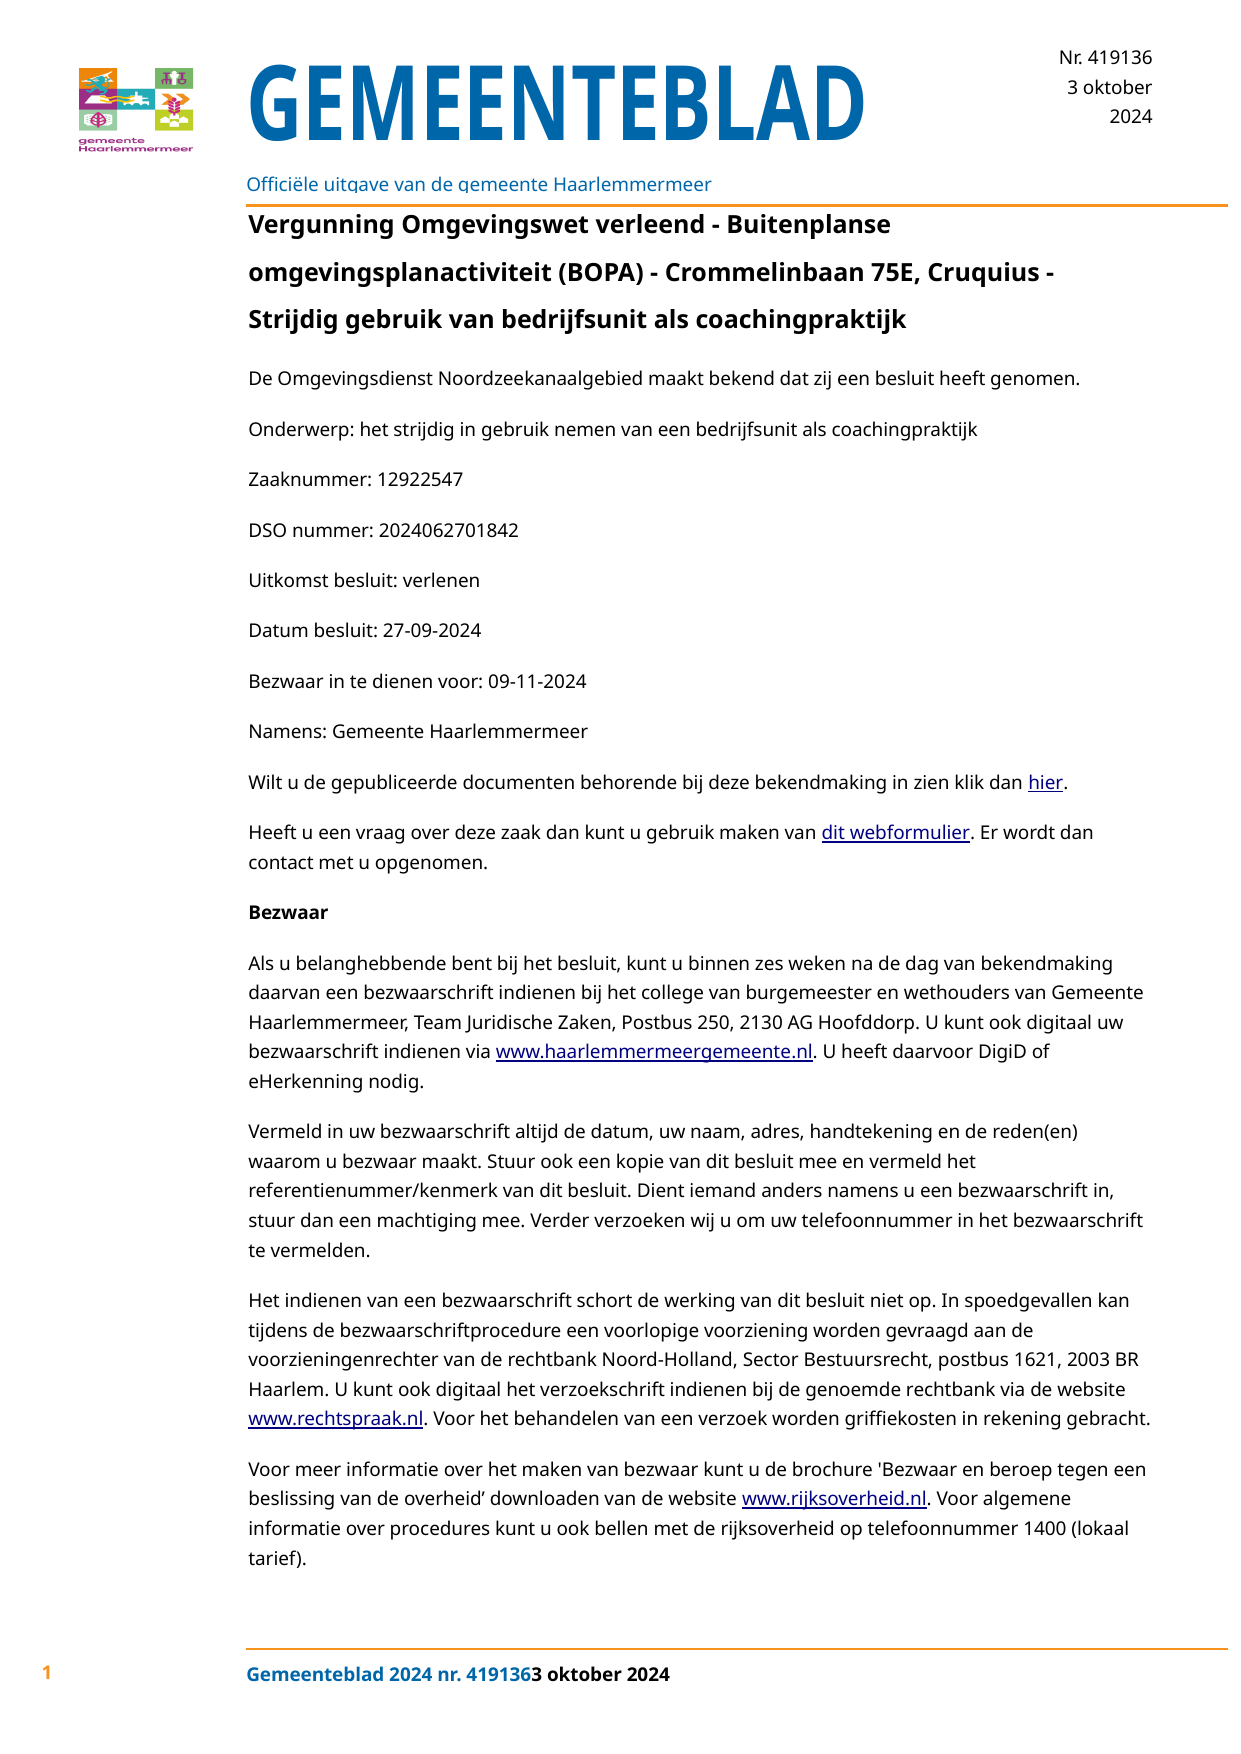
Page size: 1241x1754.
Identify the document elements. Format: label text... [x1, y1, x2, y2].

text Als u belanghebbende bent bij het besluit, kunt u binnen zes weken na de dag van bekendmaking daarvan een bezwaarschrift indienen bij het college van burgemeester en wethouders van Gemeente Haarlemmermeer, Team Juridische Zaken, Postbus 250, 2130 AG Hoofddorp. U kunt ook digitaal uw bezwaarschrift indienen via www.haarlemmermeergemeente.nl. U heeft daarvoor DigiD of eHerkenning nodig. [248, 950, 1152, 1094]
text De Omgevingsdienst Noordzeekanaalgebied maakt bekend dat zij een besluit heeft genomen. [248, 366, 1152, 391]
text Heeft u een vraag over deze zaak dan kunt u gebruik maken van dit webformulier. Er wordt dan contact met u opgenomen. [248, 819, 1152, 874]
text DSO nummer: 2024062701842 [248, 517, 1152, 542]
text Vermeld in uw bezwaarschrift altijd de datum, uw naam, adres, handtekening en de reden(en) waarom u bezwaar maakt. Stuur ook een kopie van dit besluit mee en vermeld het referentienummer/kenmerk van dit besluit. Dient iemand anders namens u een bezwaarschrift in, stuur dan een machtiging mee. Verder verzoeken wij u om uw telefoonnummer in het bezwaarschrift te vermelden. [248, 1118, 1152, 1262]
text Het indienen van een bezwaarschrift schort de werking van dit besluit niet op. In spoedgevallen kan tijdens de bezwaarschriftprocedure een voorlopige voorziening worden gevraagd aan de voorzieningenrechter van de rechtbank Noord-Holland, Sector Bestuursrecht, postbus 1621, 2003 BR Haarlem. U kunt ook digitaal het verzoekschrift indienen bij de genoemde rechtbank via de website www.rechtspraak.nl. Voor het behandelen van een verzoek worden griffiekosten in rekening gebracht. [248, 1287, 1152, 1431]
text Vergunning Omgevingswet verleend - Buitenplanse omgevingsplanactiviteit (BOPA) - Crommelinbaan 75E, Cruquius - Strijdig gebruik van bedrijfsunit als coachingpraktijk [248, 207, 1152, 336]
text Bezwaar in te dienen voor: 09-11-2024 [248, 668, 1152, 694]
text Bezwaar [248, 899, 1152, 925]
text Zaaknummer: 12922547 [248, 466, 1152, 492]
text Namens: Gemeente Haarlemmermeer [248, 718, 1152, 744]
text Wilt u de gepubliceerde documenten behorende bij deze bekendmaking in zien klik dan hier. [248, 769, 1152, 794]
text Datum besluit: 27-09-2024 [248, 618, 1152, 643]
text Onderwerp: het strijdig in gebruik nemen van een bedrijfsunit als coachingpraktijk [248, 416, 1152, 442]
text Uitkomst besluit: verlenen [248, 567, 1152, 593]
picture [41, 47, 231, 172]
text Voor meer informatie over het maken van bezwaar kunt u de brochure 'Bezwaar en beroep tegen een beslissing van de overheid’ downloaden van de website www.rijksoverheid.nl. Voor algemene informatie over procedures kunt u ook bellen met de rijksoverheid op telefoonnummer 1400 (lokaal tarief). [248, 1456, 1152, 1570]
